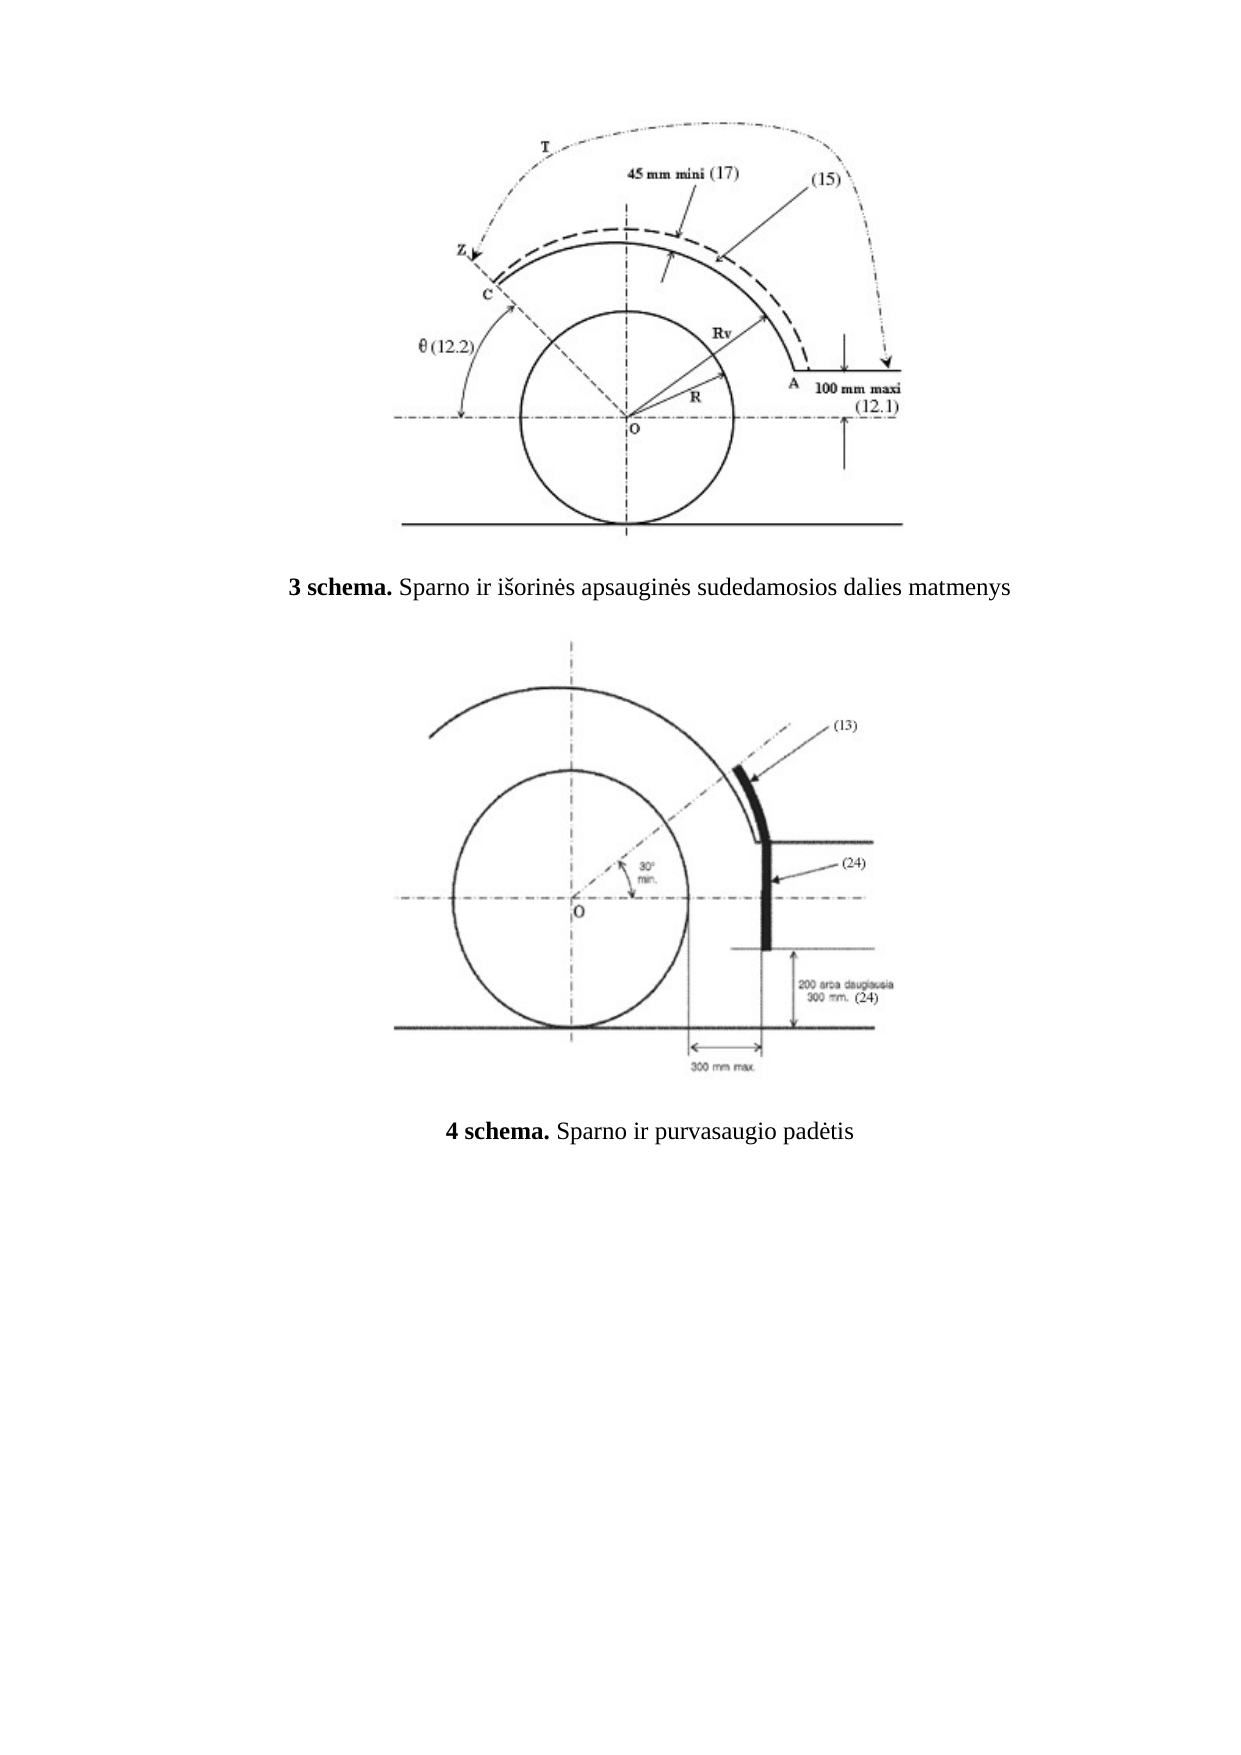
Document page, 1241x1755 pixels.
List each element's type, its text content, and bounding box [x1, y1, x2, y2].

text 4 schema. Sparno ir purvasaugio padėtis [177, 1116, 1122, 1145]
text 3 schema. Sparno ir išorinės apsauginės sudedamosios dalies matmenys [177, 572, 1122, 601]
